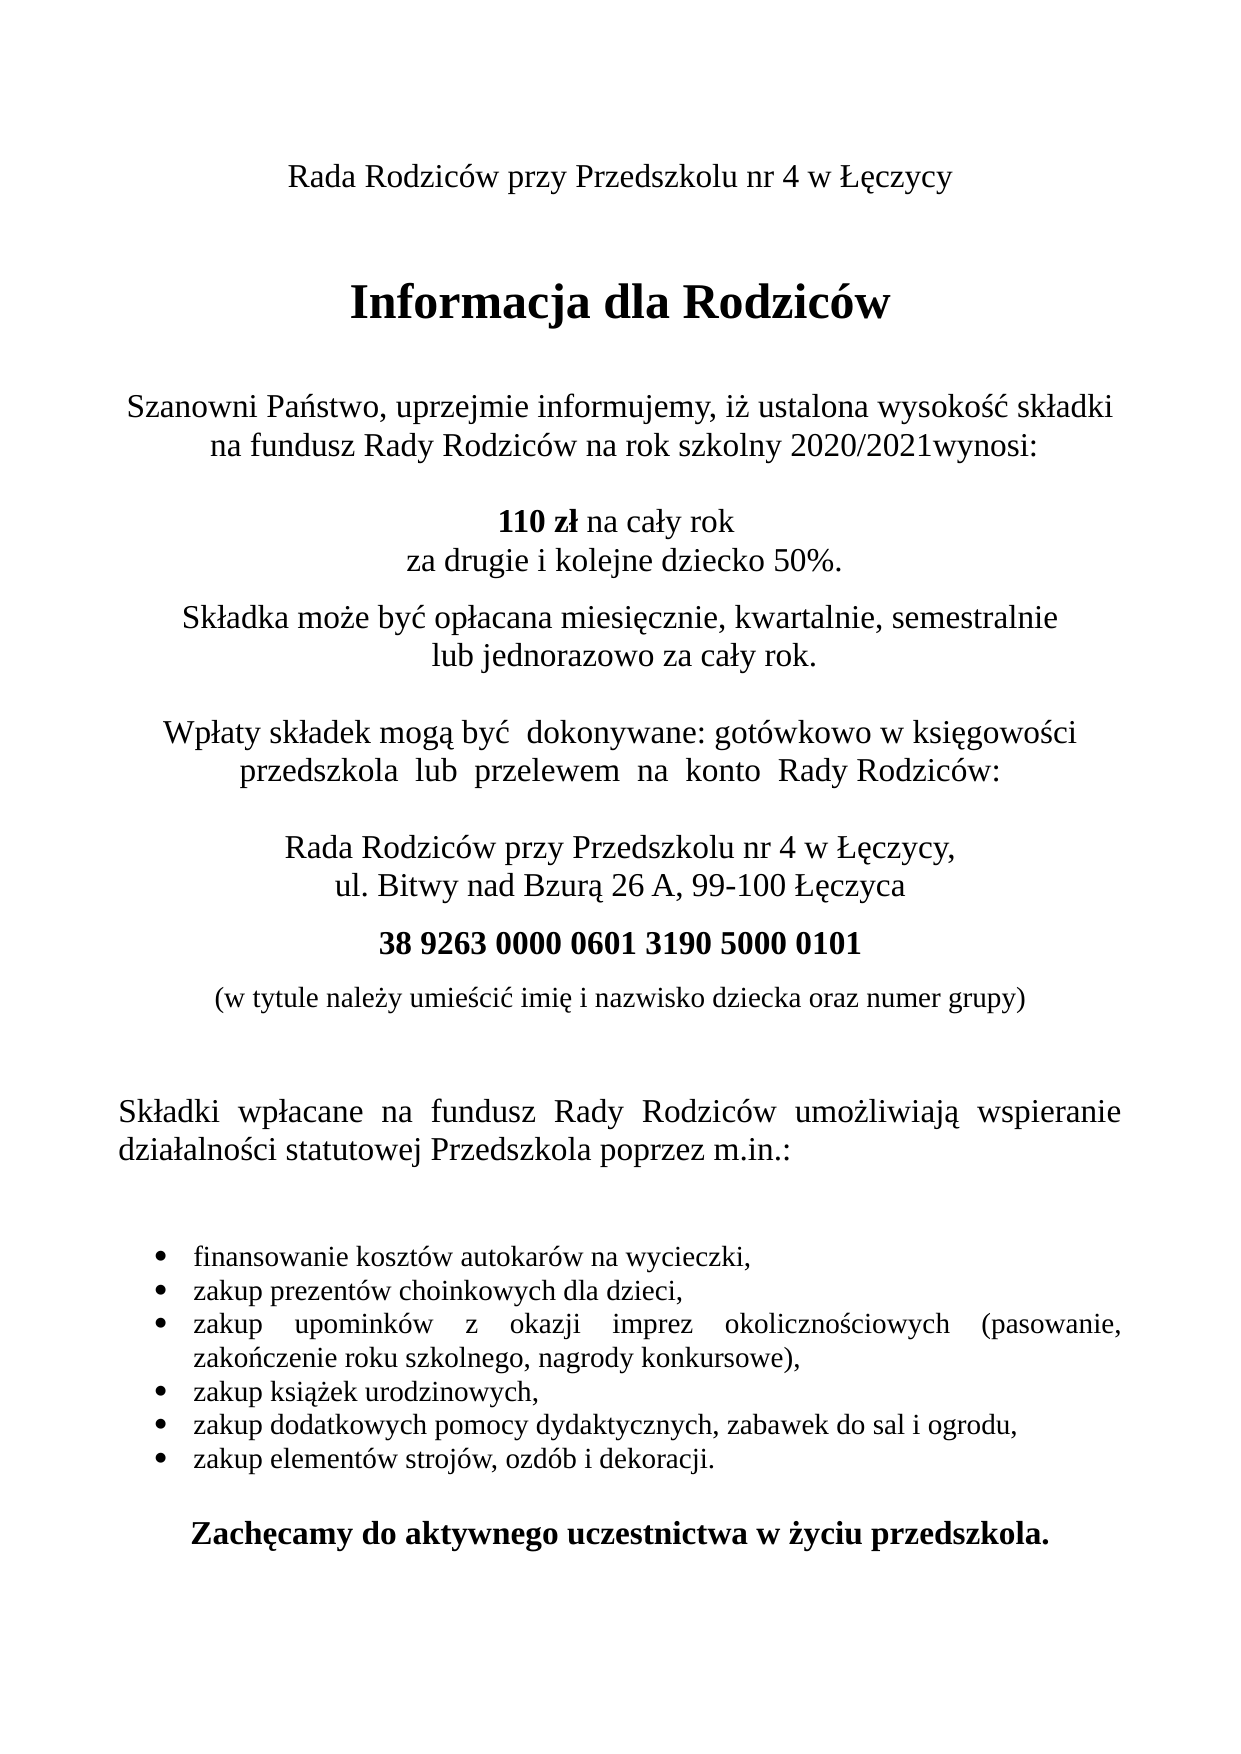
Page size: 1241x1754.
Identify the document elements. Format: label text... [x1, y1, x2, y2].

text Składki wpłacane na fundusz Rady Rodziców umożliwiają wspieranie działalności statutowej Przedszkola poprzez m.in.: [118, 1091, 1122, 1167]
text na fundusz Rady Rodziców na rok szkolny 2020/2021wynosi: [118, 425, 1122, 463]
text Wpłaty składek mogą być dokonywane: gotówkowo w księgowości [118, 712, 1122, 751]
text lub jednorazowo za cały rok. [118, 636, 1122, 674]
text Składka może być opłacana miesięcznie, kwartalnie, semestralnie [118, 597, 1122, 636]
text (w tytule należy umieścić imię i nazwisko dziecka oraz numer grupy) [118, 981, 1122, 1014]
text Zachęcamy do aktywnego uczestnictwa w życiu przedszkola. [118, 1513, 1122, 1551]
list zakup dodatkowych pomocy dydaktycznych, zabawek do sal i ogrodu, [156, 1407, 1122, 1441]
list zakup elementów strojów, ozdób i dekoracji. [156, 1441, 1122, 1475]
list finansowanie kosztów autokarów na wycieczki, [156, 1239, 1122, 1273]
text przedszkola lub przelewem na konto Rady Rodziców: [118, 751, 1122, 789]
text 38 9263 0000 0601 3190 5000 0101 [118, 923, 1122, 961]
list zakup książek urodzinowych, [156, 1374, 1122, 1407]
text Rada Rodziców przy Przedszkolu nr 4 w Łęczycy [118, 156, 1122, 195]
text za drugie i kolejne dziecko 50%. [118, 540, 1122, 578]
text 110 zł na cały rok [118, 501, 1122, 540]
list zakup upominków z okazji imprez okolicznościowych (pasowanie, zakończenie roku szkolnego, nagrody konkursowe), [156, 1307, 1122, 1374]
text Rada Rodziców przy Przedszkolu nr 4 w Łęczycy, [118, 827, 1122, 866]
text Informacja dla Rodziców [118, 271, 1122, 329]
list zakup prezentów choinkowych dla dzieci, [156, 1273, 1122, 1307]
text ul. Bitwy nad Bzurą 26 A, 99-100 Łęczyca [118, 866, 1122, 904]
text Szanowni Państwo, uprzejmie informujemy, iż ustalona wysokość składki [118, 386, 1122, 425]
